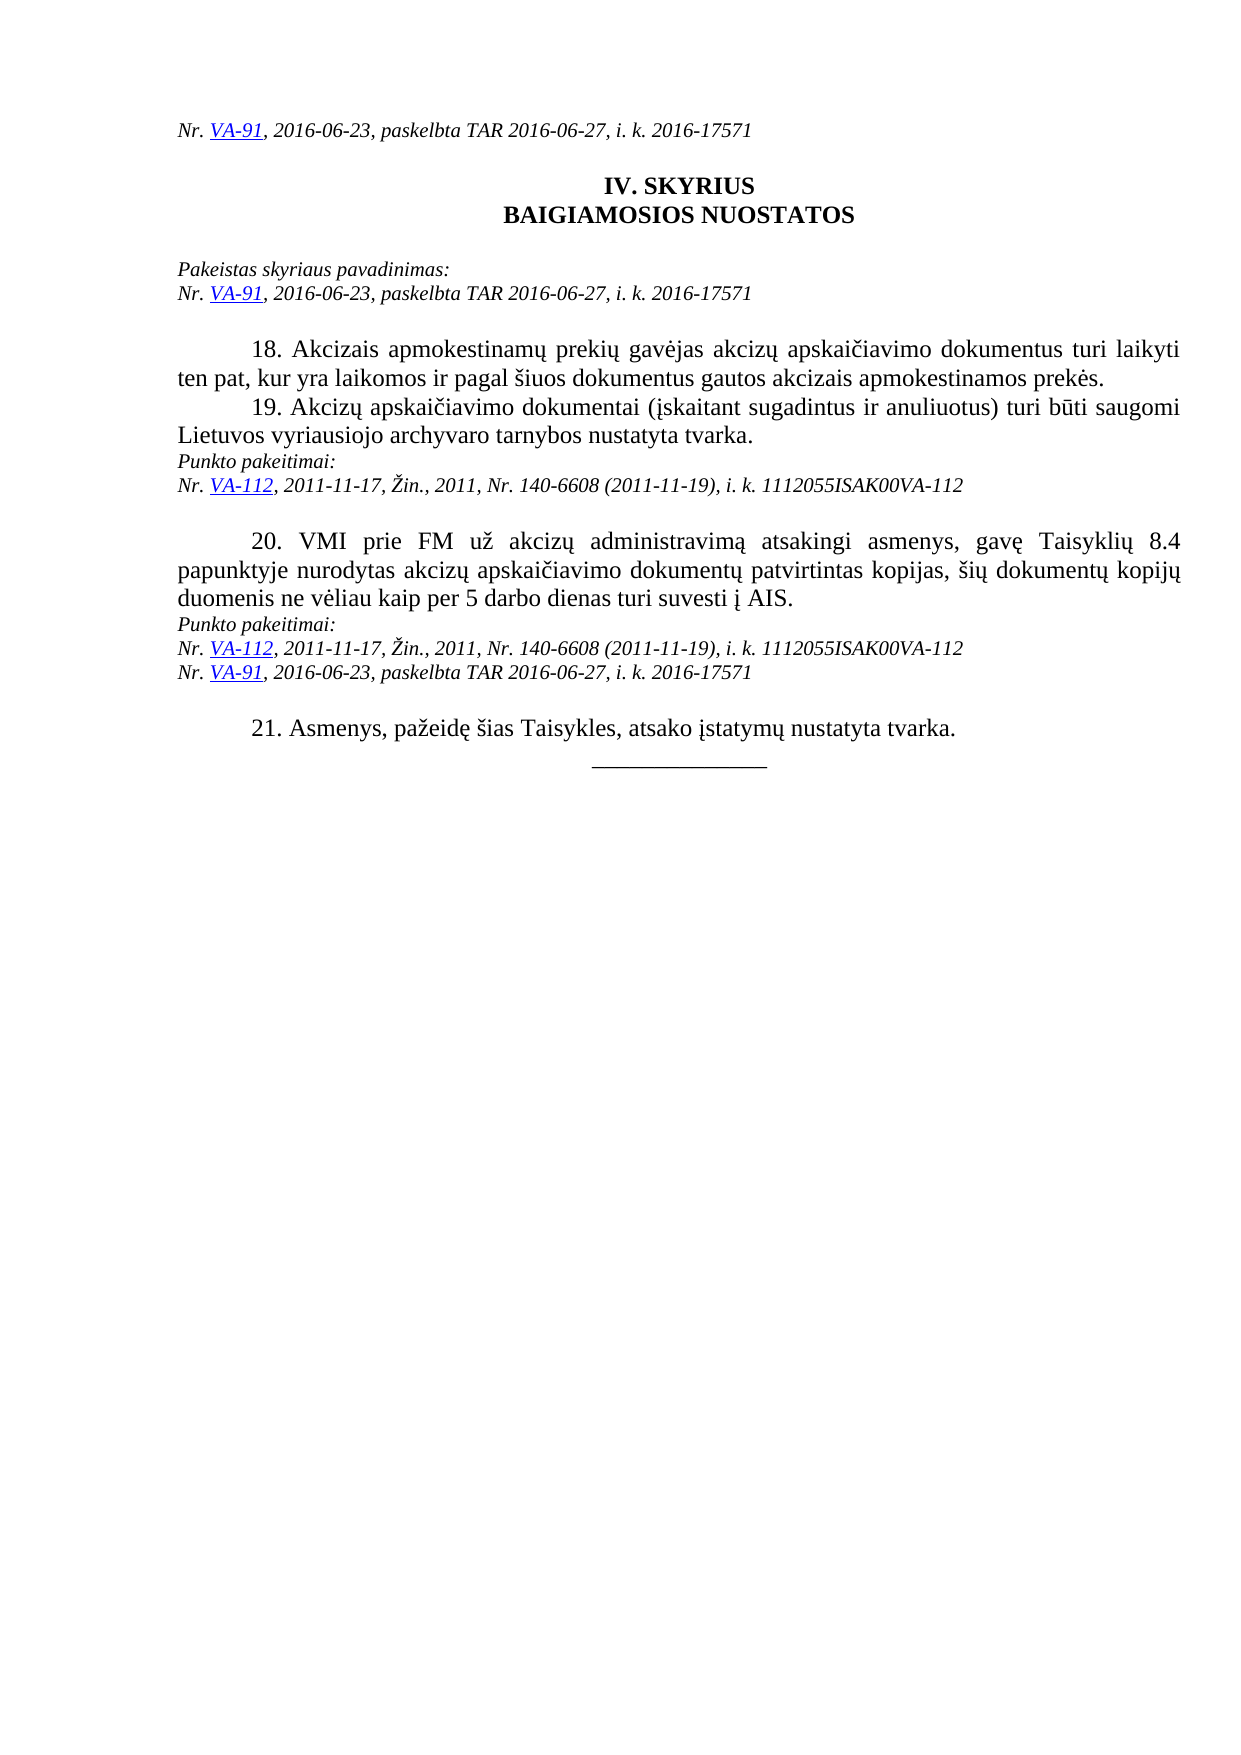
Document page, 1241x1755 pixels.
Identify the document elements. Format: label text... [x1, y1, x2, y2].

text IV. skyrius [177, 171, 1181, 200]
text Punkto pakeitimai: [177, 449, 1181, 473]
text BAIGIAMOSIOS NUOSTATOS [177, 200, 1181, 228]
text Pakeistas skyriaus pavadinimas: [177, 257, 1181, 281]
text 21. Asmenys, pažeidę šias Taisykles, atsako įstatymų nustatyta tvarka. [177, 713, 1181, 742]
text Nr. VA-91, 2016-06-23, paskelbta TAR 2016-06-27, i. k. 2016-17571 [177, 281, 1181, 305]
text 19. Akcizų apskaičiavimo dokumentai (įskaitant sugadintus ir anuliuotus) turi būti saugomi Lietuvos vyriausiojo archyvaro tarnybos nustatyta tvarka. [177, 392, 1181, 449]
text 18. Akcizais apmokestinamų prekių gavėjas akcizų apskaičiavimo dokumentus turi laikyti ten pat, kur yra laikomos ir pagal šiuos dokumentus gautos akcizais apmokestinamos prekės. [177, 334, 1181, 392]
text Nr. VA-112, 2011-11-17, Žin., 2011, Nr. 140-6608 (2011-11-19), i. k. 1112055ISAK00VA-112 [177, 473, 1181, 497]
text 20. VMI prie FM už akcizų administravimą atsakingi asmenys, gavę Taisyklių 8.4 papunktyje nurodytas akcizų apskaičiavimo dokumentų patvirtintas kopijas, šių dokumentų kopijų duomenis ne vėliau kaip per 5 darbo dienas turi suvesti į AIS. [177, 526, 1181, 612]
text Nr. VA-91, 2016-06-23, paskelbta TAR 2016-06-27, i. k. 2016-17571 [177, 118, 1181, 142]
text Punkto pakeitimai: [177, 612, 1181, 636]
text Nr. VA-112, 2011-11-17, Žin., 2011, Nr. 140-6608 (2011-11-19), i. k. 1112055ISAK00VA-112 [177, 636, 1181, 660]
text Nr. VA-91, 2016-06-23, paskelbta TAR 2016-06-27, i. k. 2016-17571 [177, 660, 1181, 684]
text ______________ [177, 742, 1181, 771]
